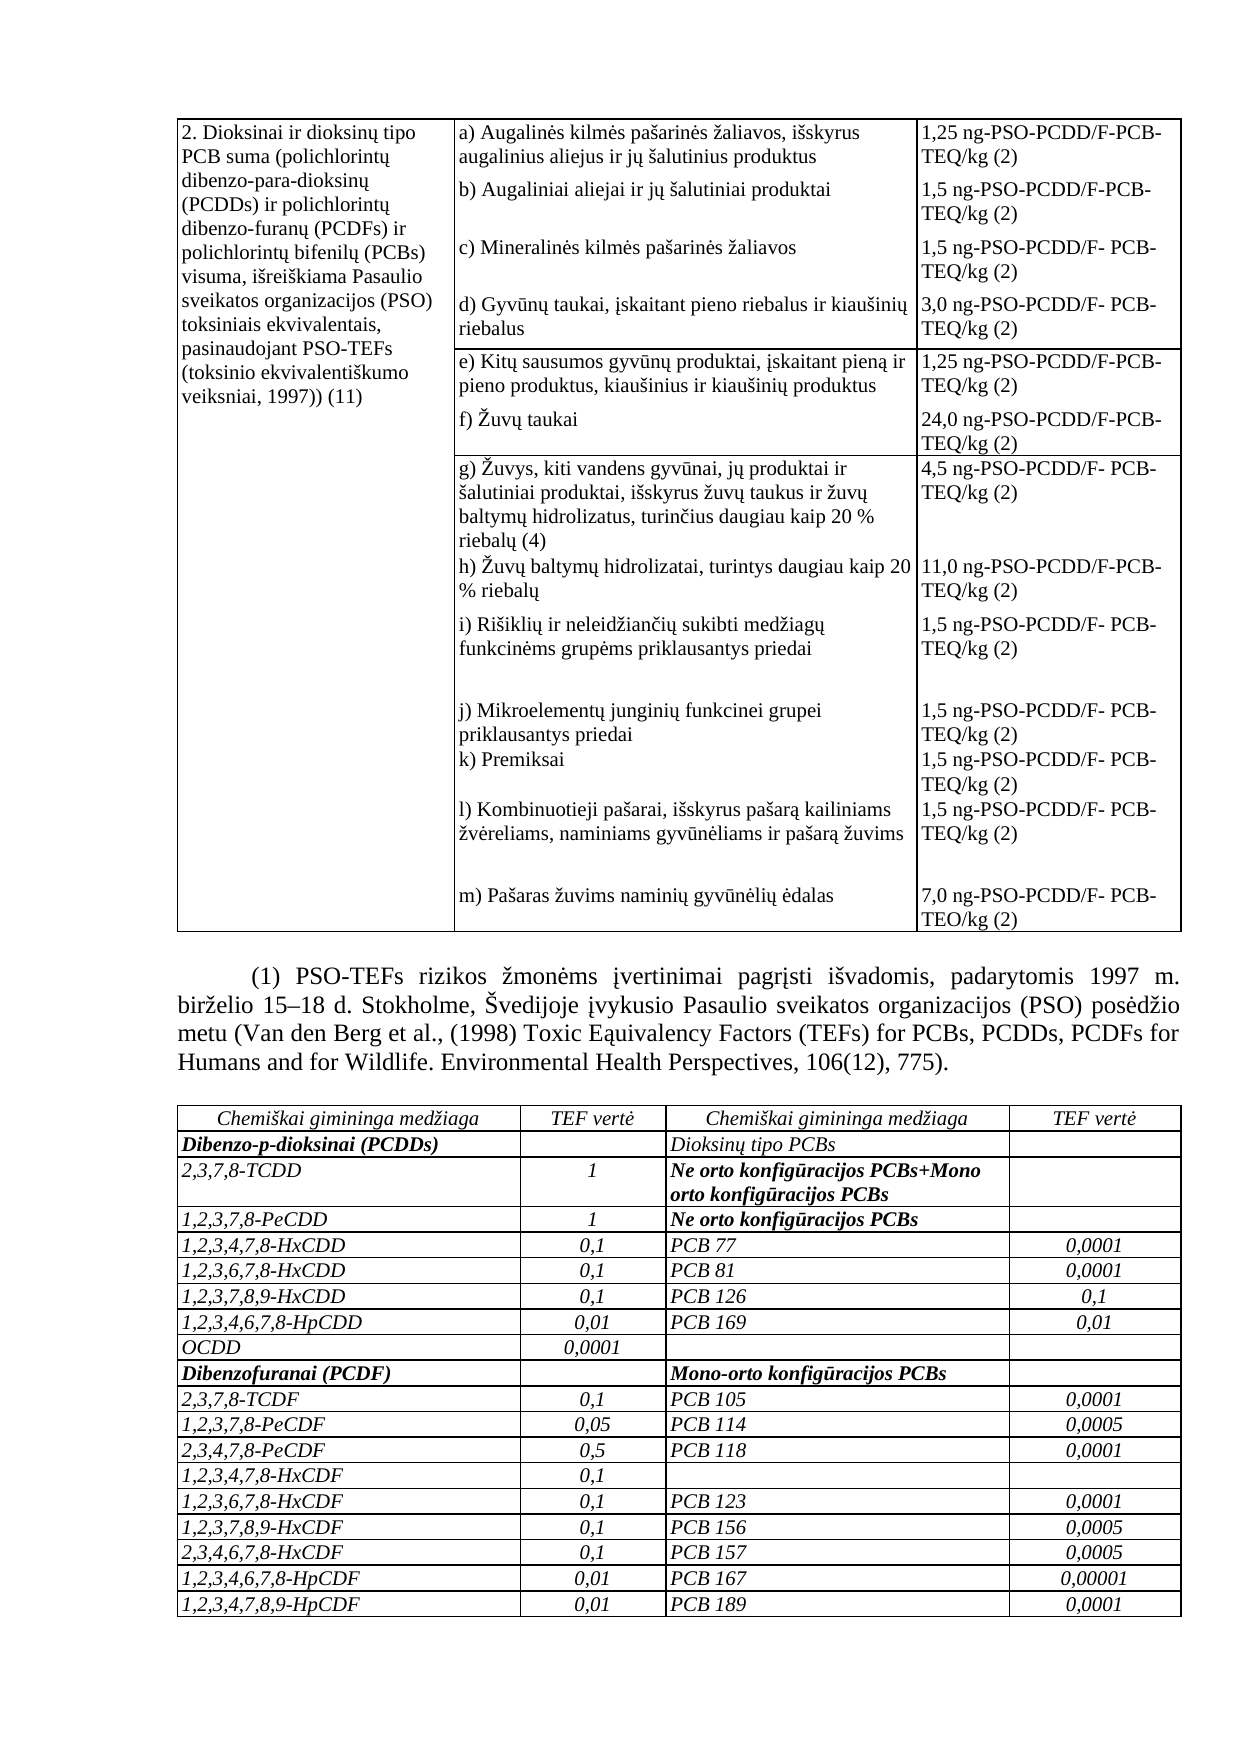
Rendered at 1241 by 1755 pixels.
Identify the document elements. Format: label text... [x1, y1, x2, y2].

table_cell 0,01 [521, 1566, 665, 1590]
table_cell 1,5 ng-PSO-PCDD/F- PCB-TEQ/kg (2) [918, 696, 1180, 746]
table_cell g) Žuvys, kiti vandens gyvūnai, jų produktai ir šalutiniai produktai, išskyrus žuvų taukus ir žuvų baltymų hidrolizatus, turinčius daugiau kaip 20 % riebalų (4) [455, 456, 916, 552]
table_cell f) Žuvų taukai [455, 405, 916, 454]
table_cell 0,0001 [1010, 1258, 1180, 1282]
table_cell 0,5 [521, 1438, 665, 1462]
table_cell 0,1 [521, 1387, 665, 1411]
table_cell 1,5 ng-PSO-PCDD/F- PCB-TEQ/kg (2) [918, 746, 1180, 796]
table_cell j) Mikroelementų junginių funkcinei grupei priklausantys priedai [455, 696, 916, 746]
table_cell 1,5 ng-PSO-PCDD/F-PCB-TEQ/kg (2) [918, 176, 1180, 233]
table_cell PCB 77 [667, 1233, 1009, 1257]
table_cell 1,2,3,7,8,9-HxCDF [178, 1515, 520, 1539]
table_cell PCB 189 [667, 1592, 1009, 1616]
table_cell 1,25 ng-PSO-PCDD/F-PCB-TEQ/kg (2) [918, 350, 1180, 405]
table_cell [1010, 1158, 1180, 1206]
table_cell 0,1 [521, 1515, 665, 1539]
table_cell 11,0 ng-PSO-PCDD/F-PCB-TEQ/kg (2) [918, 553, 1180, 610]
table_cell 0,01 [1010, 1310, 1180, 1334]
table_cell 2. Dioksinai ir dioksinų tipo PCB suma (polichlorintų dibenzo-para-dioksinų (PCDDs) ir polichlorintų dibenzo-furanų (PCDFs) ir polichlorintų bifenilų (PCBs) visuma, išreiškiama Pasaulio sveikatos organizacijos (PSO) toksiniais ekvivalentais, pasinaudojant PSO-TEFs (toksinio ekvivalentiškumo veiksniai, 1997)) (11) [178, 120, 454, 931]
table_cell 0,01 [521, 1310, 665, 1334]
table_cell h) Žuvų baltymų hidrolizatai, turintys daugiau kaip 20 % riebalų [455, 553, 916, 610]
table_cell PCB 123 [667, 1489, 1009, 1513]
table_cell k) Premiksai [455, 746, 916, 796]
table_cell [1010, 1463, 1180, 1487]
table_header Chemiškai gimininga medžiaga [178, 1106, 520, 1130]
table_cell 0,0001 [1010, 1438, 1180, 1462]
table_cell [521, 1132, 665, 1156]
table_cell 3,0 ng-PSO-PCDD/F- PCB-TEQ/kg (2) [918, 290, 1180, 348]
table_cell Ne orto konfigūracijos PCBs+Mono orto konfigūracijos PCBs [667, 1158, 1009, 1206]
table_cell 0,0005 [1010, 1540, 1180, 1564]
table_cell 0,01 [521, 1592, 665, 1616]
table_cell OCDD [178, 1335, 520, 1359]
table_cell PCB 114 [667, 1412, 1009, 1436]
table_cell 1,25 ng-PSO-PCDD/F-PCB-TEQ/kg (2) [918, 120, 1180, 176]
table_cell Dibenzo-p-dioksinai (PCDDs) [178, 1132, 520, 1156]
table_cell 0,1 [521, 1540, 665, 1564]
table_cell 1,2,3,7,8-PeCDF [178, 1412, 520, 1436]
table_cell 4,5 ng-PSO-PCDD/F- PCB-TEQ/kg (2) [918, 456, 1180, 552]
table_cell 0,1 [521, 1284, 665, 1308]
table_cell 1,2,3,7,8-PeCDD [178, 1207, 520, 1231]
table_cell [1010, 1132, 1180, 1156]
table_cell PCB 118 [667, 1438, 1009, 1462]
table_cell 0,0001 [1010, 1233, 1180, 1257]
table_cell 0,0001 [1010, 1592, 1180, 1616]
table_cell 0,1 [1010, 1284, 1180, 1308]
table_cell Dibenzofuranai (PCDF) [178, 1361, 520, 1385]
table_cell l) Kombinuotieji pašarai, išskyrus pašarą kailiniams žvėreliams, naminiams gyvūnėliams ir pašarą žuvims [455, 796, 916, 881]
table_cell 0,0001 [1010, 1489, 1180, 1513]
table_cell 7,0 ng-PSO-PCDD/F- PCB-TEO/kg (2) [918, 881, 1180, 931]
table_cell 0,0005 [1010, 1412, 1180, 1436]
table_cell [667, 1335, 1009, 1359]
table_cell PCB 126 [667, 1284, 1009, 1308]
table_cell 1,5 ng-PSO-PCDD/F- PCB-TEQ/kg (2) [918, 233, 1180, 290]
table_cell PCB 81 [667, 1258, 1009, 1282]
table_cell e) Kitų sausumos gyvūnų produktai, įskaitant pieną ir pieno produktus, kiaušinius ir kiaušinių produktus [455, 350, 916, 405]
table_cell [521, 1361, 665, 1385]
table_cell 0,00001 [1010, 1566, 1180, 1590]
table_cell Mono-orto konfigūracijos PCBs [667, 1361, 1009, 1385]
table_cell PCB 105 [667, 1387, 1009, 1411]
table_cell [1010, 1361, 1180, 1385]
table_cell 2,3,4,7,8-PeCDF [178, 1438, 520, 1462]
table_cell Dioksinų tipo PCBs [667, 1132, 1009, 1156]
table_cell c) Mineralinės kilmės pašarinės žaliavos [455, 233, 916, 290]
table_cell b) Augaliniai aliejai ir jų šalutiniai produktai [455, 176, 916, 233]
table_cell [1010, 1335, 1180, 1359]
table_cell 1,2,3,4,6,7,8-HpCDF [178, 1566, 520, 1590]
table_cell [1010, 1207, 1180, 1231]
table_cell 1,2,3,4,7,8-HxCDF [178, 1463, 520, 1487]
table_cell i) Rišiklių ir neleidžiančių sukibti medžiagų funkcinėms grupėms priklausantys priedai [455, 610, 916, 696]
table_cell 0,1 [521, 1258, 665, 1282]
table_header TEF vertė [521, 1106, 665, 1130]
table_cell 1,5 ng-PSO-PCDD/F- PCB-TEQ/kg (2) [918, 796, 1180, 881]
table_cell d) Gyvūnų taukai, įskaitant pieno riebalus ir kiaušinių riebalus [455, 290, 916, 348]
table_cell 0,1 [521, 1463, 665, 1487]
table_cell 0,0001 [521, 1335, 665, 1359]
table_cell 2,3,7,8-TCDD [178, 1158, 520, 1206]
table_cell 0,1 [521, 1489, 665, 1513]
text (1) PSO-TEFs rizikos žmonėms įvertinimai pagrįsti išvadomis, padarytomis 1997 m. birželio 15–18 d. Stokholme, Švedijoje įvykusio Pasaulio sveikatos organizacijos (PSO) posėdžio metu (Van den Berg et al., (1998) Toxic Eąuivalency Factors (TEFs) for PCBs, PCDDs, PCDFs for Humans and for Wildlife. Environmental Health Perspectives, 106(12), 775). [177, 961, 1181, 1076]
table_header Chemiškai gimininga medžiaga [667, 1106, 1009, 1130]
table_cell 1,2,3,7,8,9-HxCDD [178, 1284, 520, 1308]
table_cell 0,0005 [1010, 1515, 1180, 1539]
table_cell 1,2,3,6,7,8-HxCDD [178, 1258, 520, 1282]
table_cell 1,2,3,4,6,7,8-HpCDD [178, 1310, 520, 1334]
table_cell PCB 167 [667, 1566, 1009, 1590]
table_cell 2,3,4,6,7,8-HxCDF [178, 1540, 520, 1564]
table_cell PCB 169 [667, 1310, 1009, 1334]
table_cell a) Augalinės kilmės pašarinės žaliavos, išskyrus augalinius aliejus ir jų šalutinius produktus [455, 120, 916, 176]
table_cell 0,05 [521, 1412, 665, 1436]
table_cell Ne orto konfigūracijos PCBs [667, 1207, 1009, 1231]
table_cell 24,0 ng-PSO-PCDD/F-PCB-TEQ/kg (2) [918, 405, 1180, 454]
table_header TEF vertė [1010, 1106, 1180, 1130]
table_cell 2,3,7,8-TCDF [178, 1387, 520, 1411]
table_cell 1 [521, 1158, 665, 1206]
table_cell 1,2,3,4,7,8,9-HpCDF [178, 1592, 520, 1616]
table_cell 0,1 [521, 1233, 665, 1257]
table_cell PCB 156 [667, 1515, 1009, 1539]
table_cell 1,2,3,4,7,8-HxCDD [178, 1233, 520, 1257]
table_cell 1 [521, 1207, 665, 1231]
table_cell 1,2,3,6,7,8-HxCDF [178, 1489, 520, 1513]
table_cell PCB 157 [667, 1540, 1009, 1564]
table_cell m) Pašaras žuvims naminių gyvūnėlių ėdalas [455, 881, 916, 931]
table_cell [667, 1463, 1009, 1487]
table_cell 0,0001 [1010, 1387, 1180, 1411]
table_cell 1,5 ng-PSO-PCDD/F- PCB-TEQ/kg (2) [918, 610, 1180, 696]
